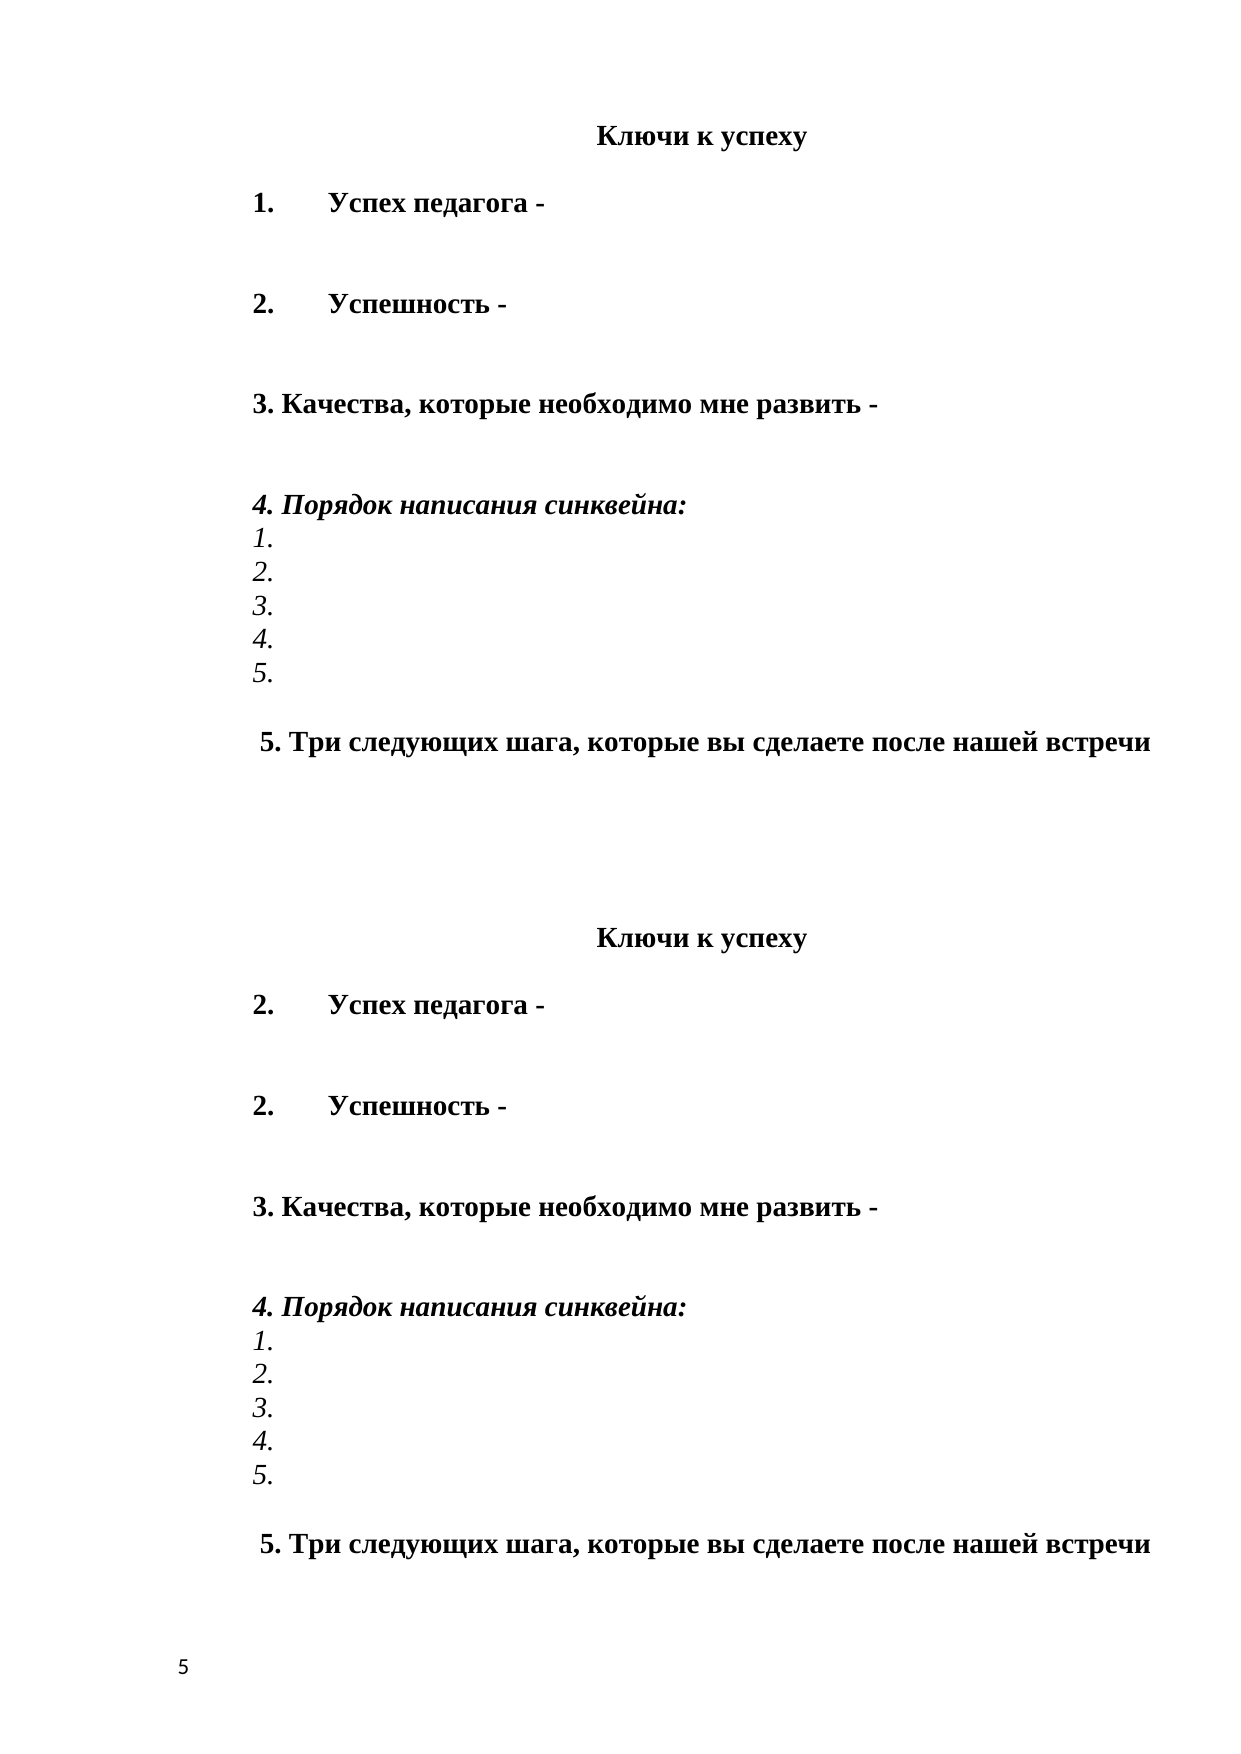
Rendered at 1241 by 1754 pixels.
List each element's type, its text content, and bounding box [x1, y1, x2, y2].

list Успешность - [177, 1088, 1152, 1122]
text 4. [177, 621, 1152, 655]
text 5. [177, 1457, 1152, 1491]
text Ключи к успеху [177, 920, 1152, 954]
text 5. Три следующих шага, которые вы сделаете после нашей встречи [177, 724, 1152, 757]
text 5. [177, 655, 1152, 688]
list Успех педагога - [177, 987, 1152, 1021]
text 2. [177, 1356, 1152, 1390]
text 3. [177, 588, 1152, 621]
list Успешность - [177, 286, 1152, 319]
text 4. Порядок написания синквейна: [177, 487, 1152, 521]
text 3. Качества, которые необходимо мне развить - [177, 386, 1152, 420]
text 1. [177, 521, 1152, 554]
text 4. [177, 1423, 1152, 1457]
text 3. [177, 1390, 1152, 1423]
text 5. Три следующих шага, которые вы сделаете после нашей встречи [177, 1526, 1152, 1560]
text Ключи к успеху [177, 118, 1152, 152]
text 2. [177, 554, 1152, 588]
text 3. Качества, которые необходимо мне развить - [177, 1189, 1152, 1222]
text 4. Порядок написания синквейна: [177, 1289, 1152, 1323]
text 1. [177, 1323, 1152, 1356]
list Успех педагога - [177, 185, 1152, 219]
